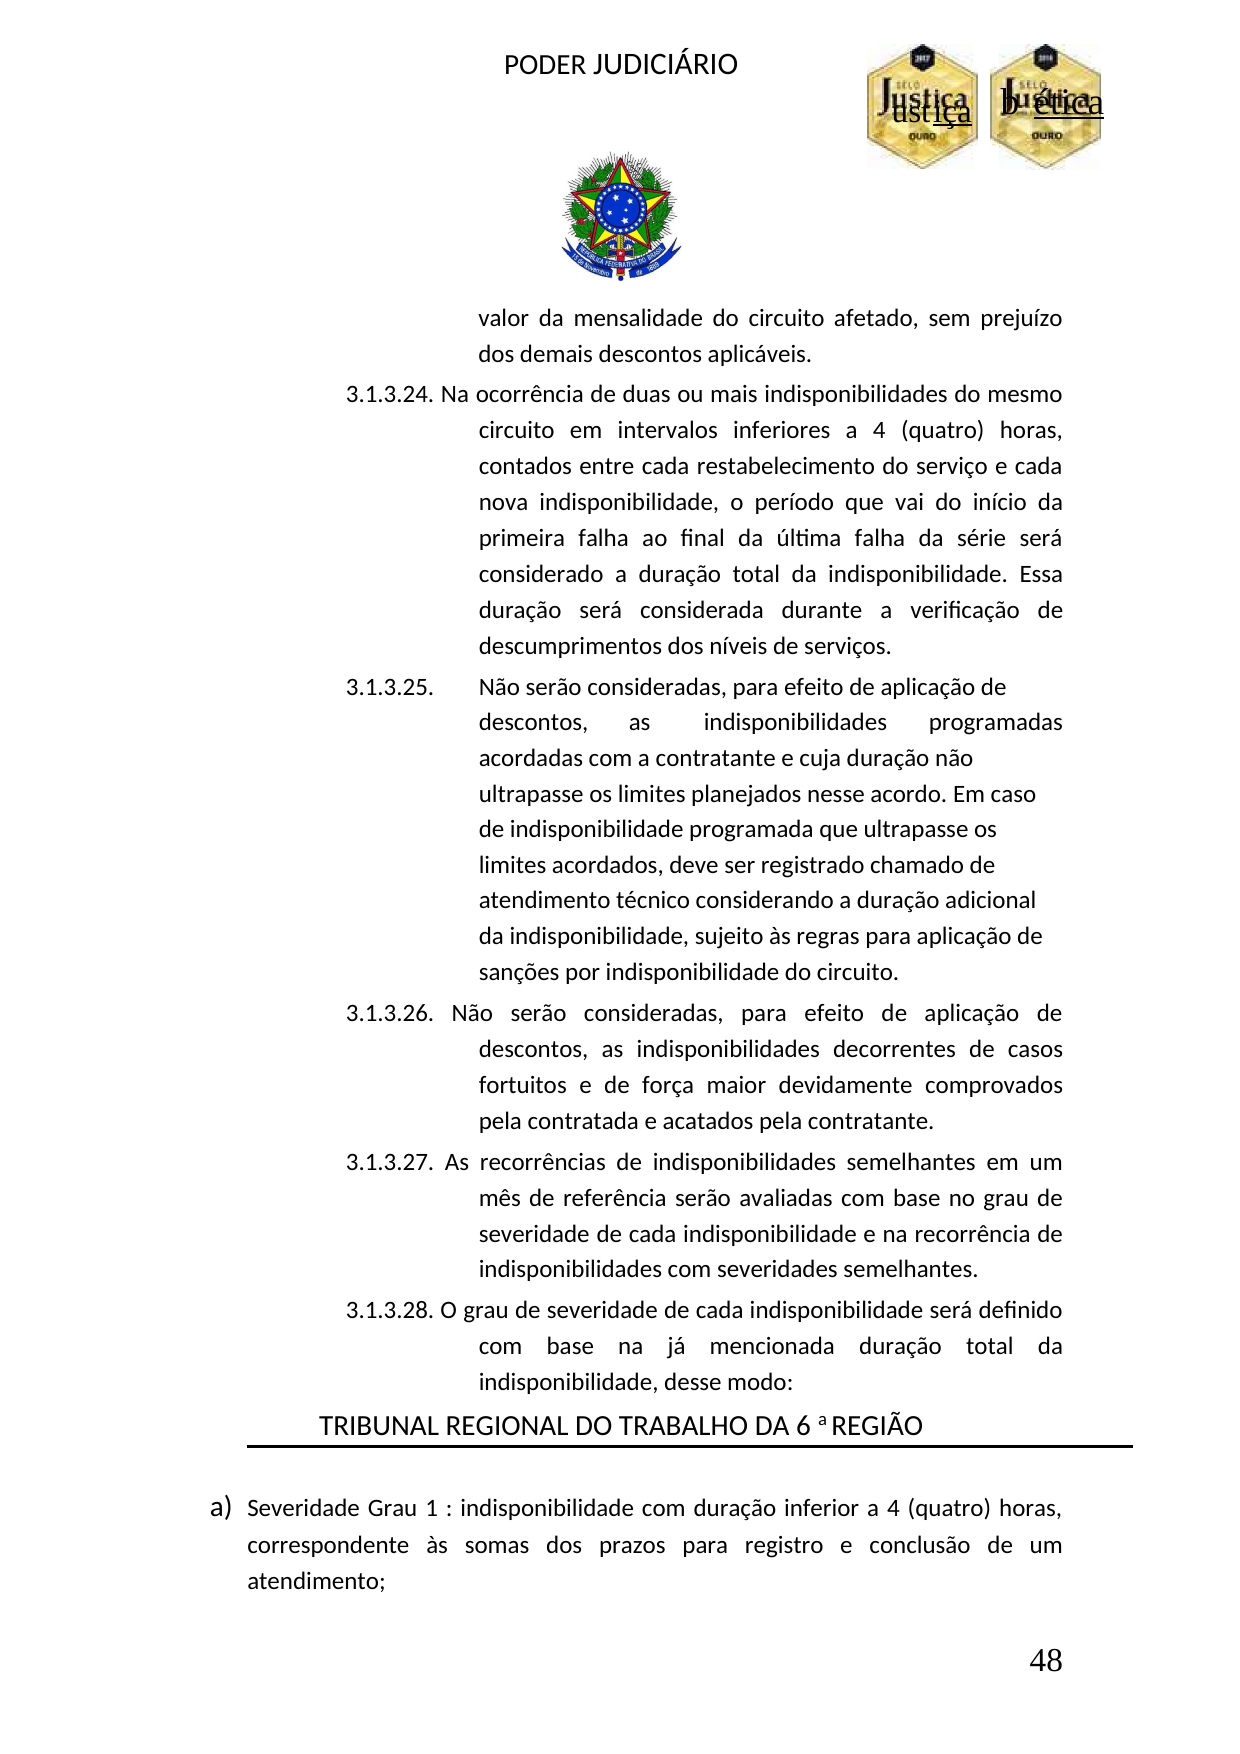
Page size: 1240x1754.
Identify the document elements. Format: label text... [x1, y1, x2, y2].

picture [1091, 105, 1098, 112]
picture [867, 44, 978, 169]
text valor da mensalidade do circuito afetado, sem prejuízo dos demais descontos aplicáveis. [478, 302, 1064, 368]
picture [990, 44, 1101, 170]
text TRIBUNAL REGIONAL DO TRABALHO DA 6 a REGIÃO [319, 1407, 1064, 1443]
text 3.1.3.25. Não serão consideradas, para efeito de aplicação de descontos, as indisponibilidades programadas acordadas com a contratante e cuja duração não ultrapasse os limites planejados nesse acordo. Em caso de indisponibilidade programada que ultrapasse os limites acordados, deve ser registrado chamado de atendimento técnico considerando a duração adicional da indisponibilidade, sujeito às regras para aplicação de sanções por indisponibilidade do circuito. [346, 671, 1063, 986]
text 3.1.3.27. As recorrências de indisponibilidades semelhantes em um mês de referência serão avaliadas com base no grau de severidade de cada indisponibilidade e na recorrência de indisponibilidades com severidades semelhantes. [346, 1146, 1064, 1284]
text 3.1.3.24. Na ocorrência de duas ou mais indisponibilidades do mesmo circuito em intervalos inferiores a 4 (quatro) horas, contados entre cada restabelecimento do serviço e cada nova indisponibilidade, o período que vai do início da primeira falha ao final da última falha da série será considerado a duração total da indisponibilidade. Essa duração será considerada durante a verificação de descumprimentos dos níveis de serviços. [346, 378, 1064, 661]
text 3.1.3.28. O grau de severidade de cada indisponibilidade será definido com base na já mencionada duração total da indisponibilidade, desse modo: [346, 1294, 1064, 1397]
text 3.1.3.26. Não serão consideradas, para efeito de aplicação de descontos, as indisponibilidades decorrentes de casos fortuitos e de força maior devidamente comprovados pela contratada e acatados pela contratante. [346, 997, 1064, 1136]
list Severidade Grau 1 : indisponibilidade com duração inferior a 4 (quatro) horas, correspondente às somas dos prazos para registro e conclusão de um atendimento; [209, 1488, 1064, 1596]
picture [561, 151, 682, 281]
